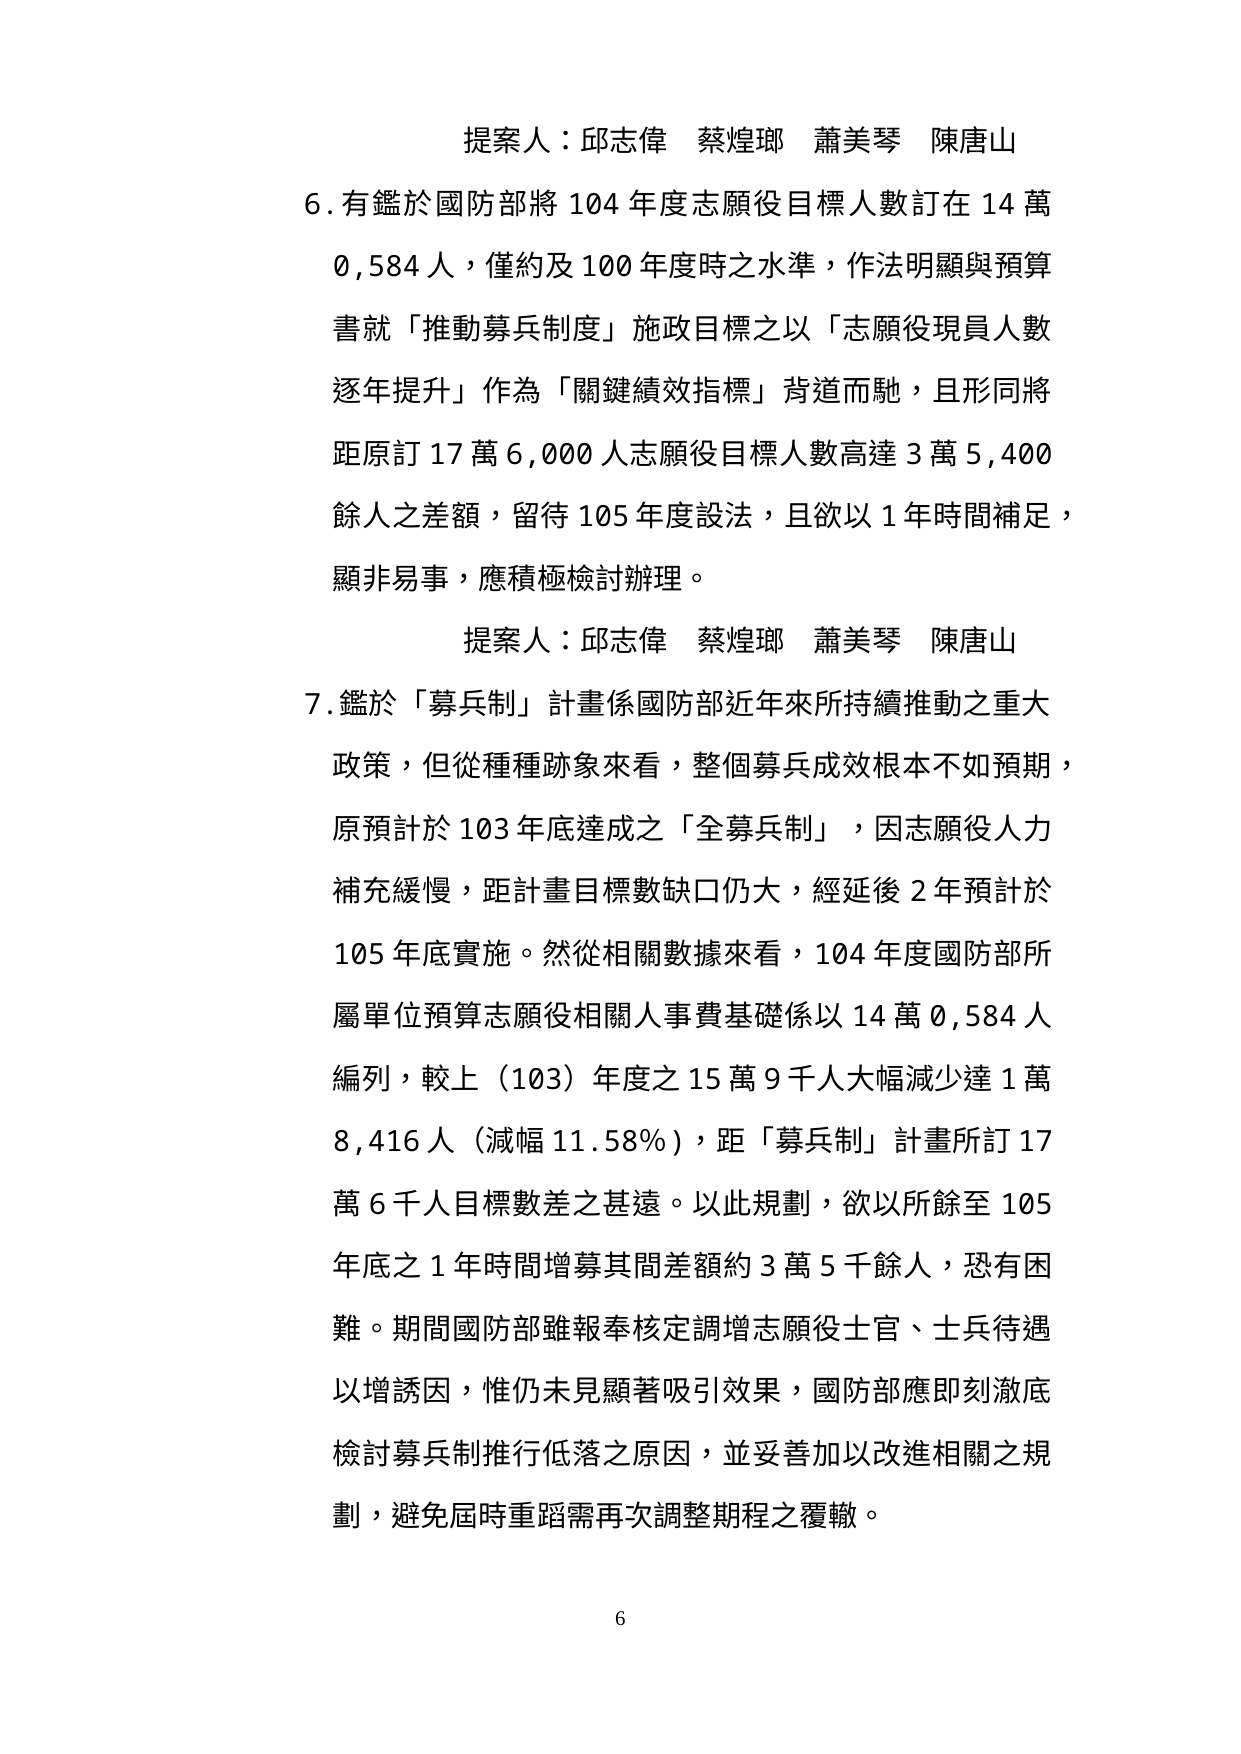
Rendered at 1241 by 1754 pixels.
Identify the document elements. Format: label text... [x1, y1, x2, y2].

text 7.鑑於「募兵制」計畫係國防部近年來所持續推動之重大政策，但從種種跡象來看，整個募兵成效根本不如預期，原預計於103年底達成之「全募兵制」，因志願役人力補充緩慢，距計畫目標數缺口仍大，經延後2年預計於105年底實施。然從相關數據來看，104年度國防部所屬單位預算志願役相關人事費基礎係以14萬0,584人編列，較上（103）年度之15萬9千人大幅減少達1萬8,416人（減幅11.58％)，距「募兵制」計畫所訂17萬6千人目標數差之甚遠。以此規劃，欲以所餘至105年底之1年時間增募其間差額約3萬5千餘人，恐有困難。期間國防部雖報奉核定調增志願役士官、士兵待遇以增誘因，惟仍未見顯著吸引效果，國防部應即刻澈底檢討募兵制推行低落之原因，並妥善加以改進相關之規劃，避免屆時重蹈需再次調整期程之覆轍。 [303, 660, 1053, 1535]
text 提案人：邱志偉 蔡煌瑯 蕭美琴 陳唐山 [463, 97, 1053, 160]
text 6.有鑑於國防部將104年度志願役目標人數訂在14萬0,584人，僅約及100年度時之水準，作法明顯與預算書就「推動募兵制度」施政目標之以「志願役現員人數逐年提升」作為「關鍵績效指標」背道而馳，且形同將距原訂17萬6,000人志願役目標人數高達3萬5,400餘人之差額，留待105年度設法，且欲以1年時間補足，顯非易事，應積極檢討辦理。 [303, 160, 1053, 597]
text 提案人：邱志偉 蔡煌瑯 蕭美琴 陳唐山 [463, 597, 1053, 660]
